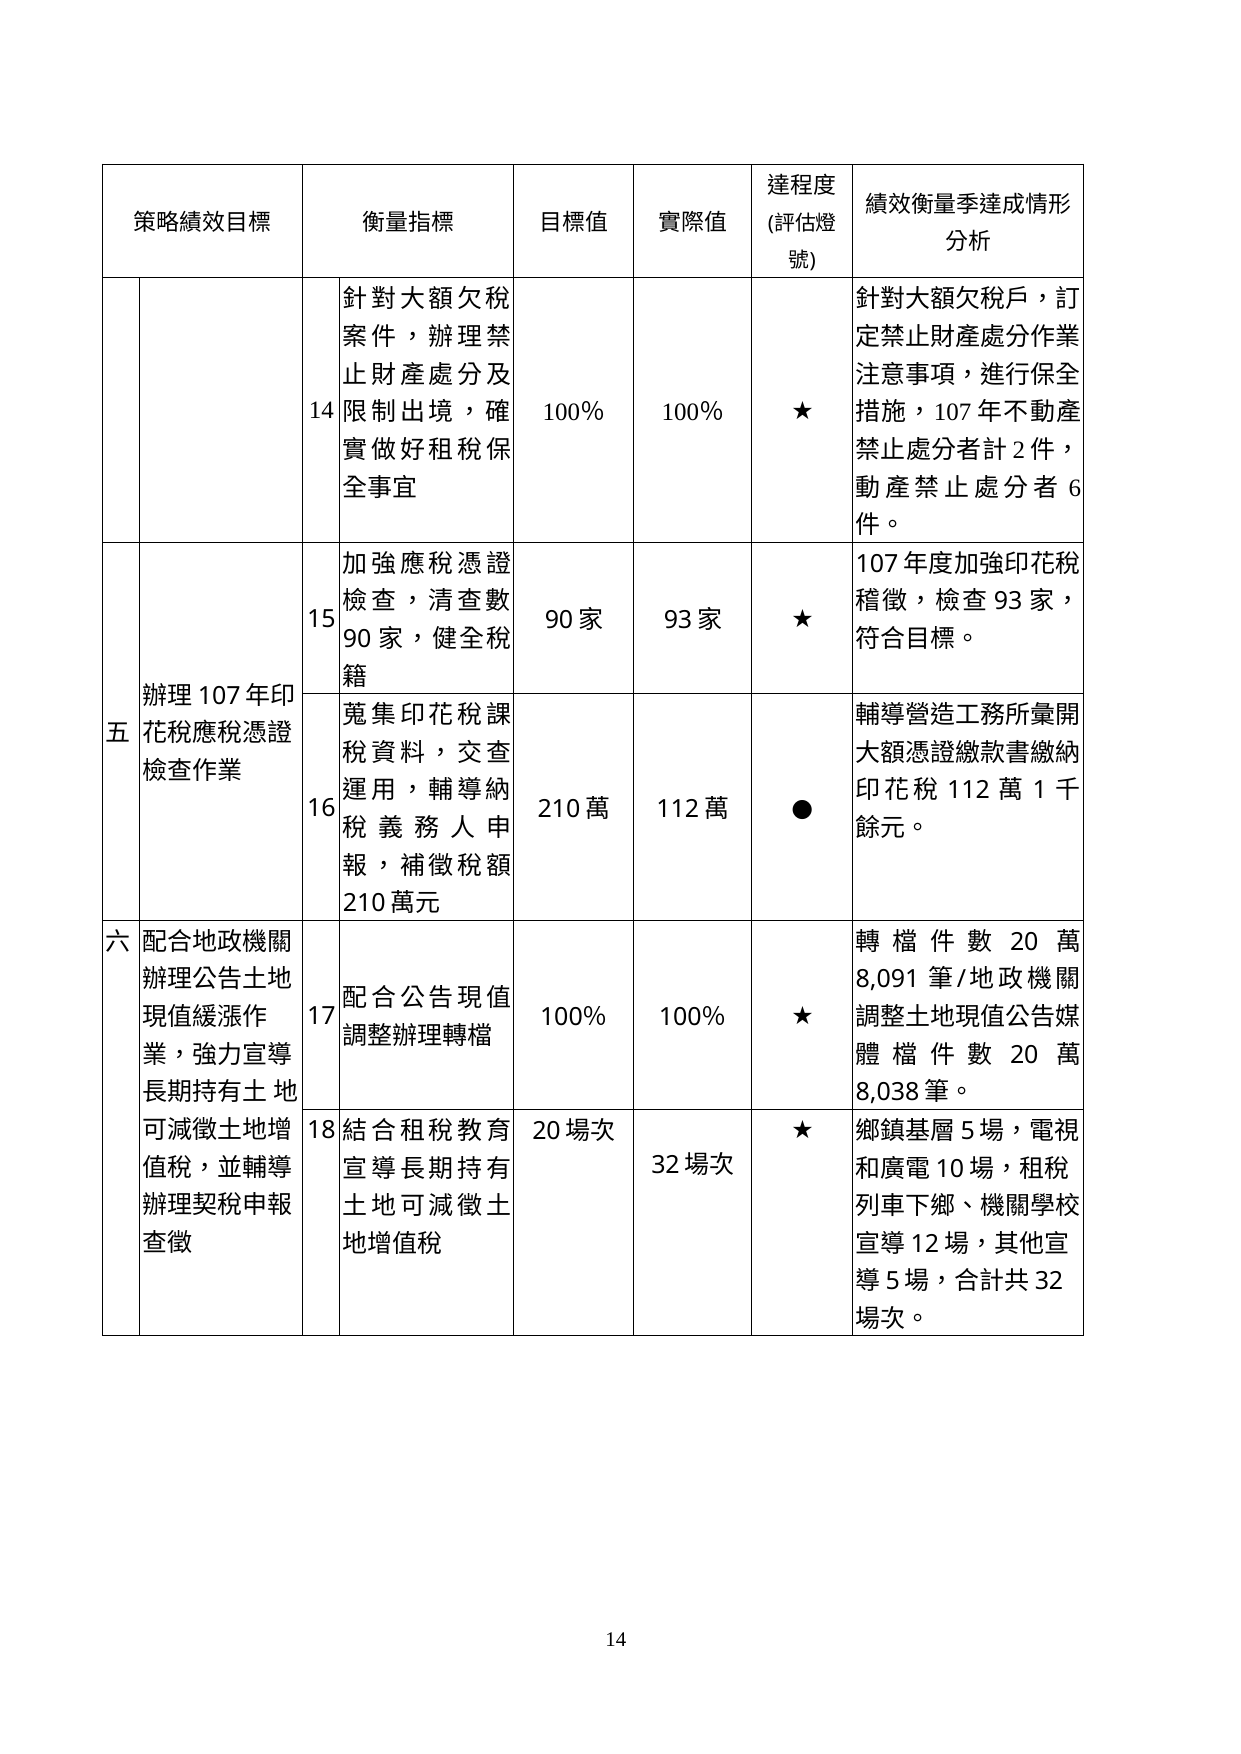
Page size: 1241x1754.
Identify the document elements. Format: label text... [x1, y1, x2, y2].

table_cell ★ [752, 278, 852, 542]
table_cell 14 [303, 278, 339, 542]
table_cell ● [752, 694, 852, 920]
table_cell 針對大額欠稅案件，辦理禁止財產處分及限制出境，確實做好租稅保全事宜 [340, 278, 513, 542]
table_cell 100％ [514, 921, 633, 1109]
table_cell 六 [103, 921, 139, 1335]
table_cell 100％ [514, 278, 633, 542]
table_cell [140, 278, 302, 542]
table_cell 五 [103, 543, 139, 920]
table_cell 16 [303, 694, 339, 920]
table_cell ★ [752, 543, 852, 693]
table_cell 轉檔件數20萬8,091筆/地政機關調整土地現值公告媒體檔件數20萬8,038筆。 [853, 921, 1083, 1109]
table_cell 90家 [514, 543, 633, 693]
table_cell [103, 278, 139, 542]
table_cell 17 [303, 921, 339, 1109]
table_header 達程度 (評估燈號) [752, 165, 852, 277]
table_cell 210萬 [514, 694, 633, 920]
table_cell ★ [752, 921, 852, 1109]
table_cell 15 [303, 543, 339, 693]
table_cell 結合租稅教育宣導長期持有土地可減徵土地增值稅 [340, 1110, 513, 1335]
table_header 衡量指標 [303, 165, 513, 277]
table_cell 100％ [634, 921, 751, 1109]
table_cell 針對大額欠稅戶，訂定禁止財產處分作業注意事項，進行保全措施，107年不動產禁止處分者計2件，動產禁止處分者6件。 [853, 278, 1083, 542]
table_cell 107年度加強印花稅稽徵，檢查93家，符合目標。 [853, 543, 1083, 693]
table_cell ★ [752, 1110, 852, 1335]
table_cell 配合公告現值調整辦理轉檔 [340, 921, 513, 1109]
table_cell 93家 [634, 543, 751, 693]
table_cell 18 [303, 1110, 339, 1335]
table_header 目標值 [514, 165, 633, 277]
table_cell 32場次 [634, 1110, 751, 1335]
table_header 實際值 [634, 165, 751, 277]
table_cell 20場次 [514, 1110, 633, 1335]
table_cell 配合地政機關辦理公告土地現值緩漲作業，強力宣導長期持有土 地可減徵土地增值稅，並輔導辦理契稅申報查徵 [140, 921, 302, 1335]
table_cell 100％ [634, 278, 751, 542]
table_cell 112萬 [634, 694, 751, 920]
table_cell 辦理107年印花稅應稅憑證檢查作業 [140, 543, 302, 920]
table_cell 鄉鎮基層5場，電視和廣電10場，租稅列車下鄉、機關學校宣導12場，其他宣導5場，合計共32場次。 [853, 1110, 1083, 1335]
table_cell 輔導營造工務所彙開大額憑證繳款書繳納印花稅112萬1千餘元。 [853, 694, 1083, 920]
table_header 策略績效目標 [103, 165, 302, 277]
table_cell 蒐集印花稅課稅資料，交查運用，輔導納稅義務人申報，補徵稅額210萬元 [340, 694, 513, 920]
table_header 績效衡量季達成情形分析 [853, 165, 1083, 277]
table_cell 加強應稅憑證檢查，清查數90家，健全稅籍 [340, 543, 513, 693]
